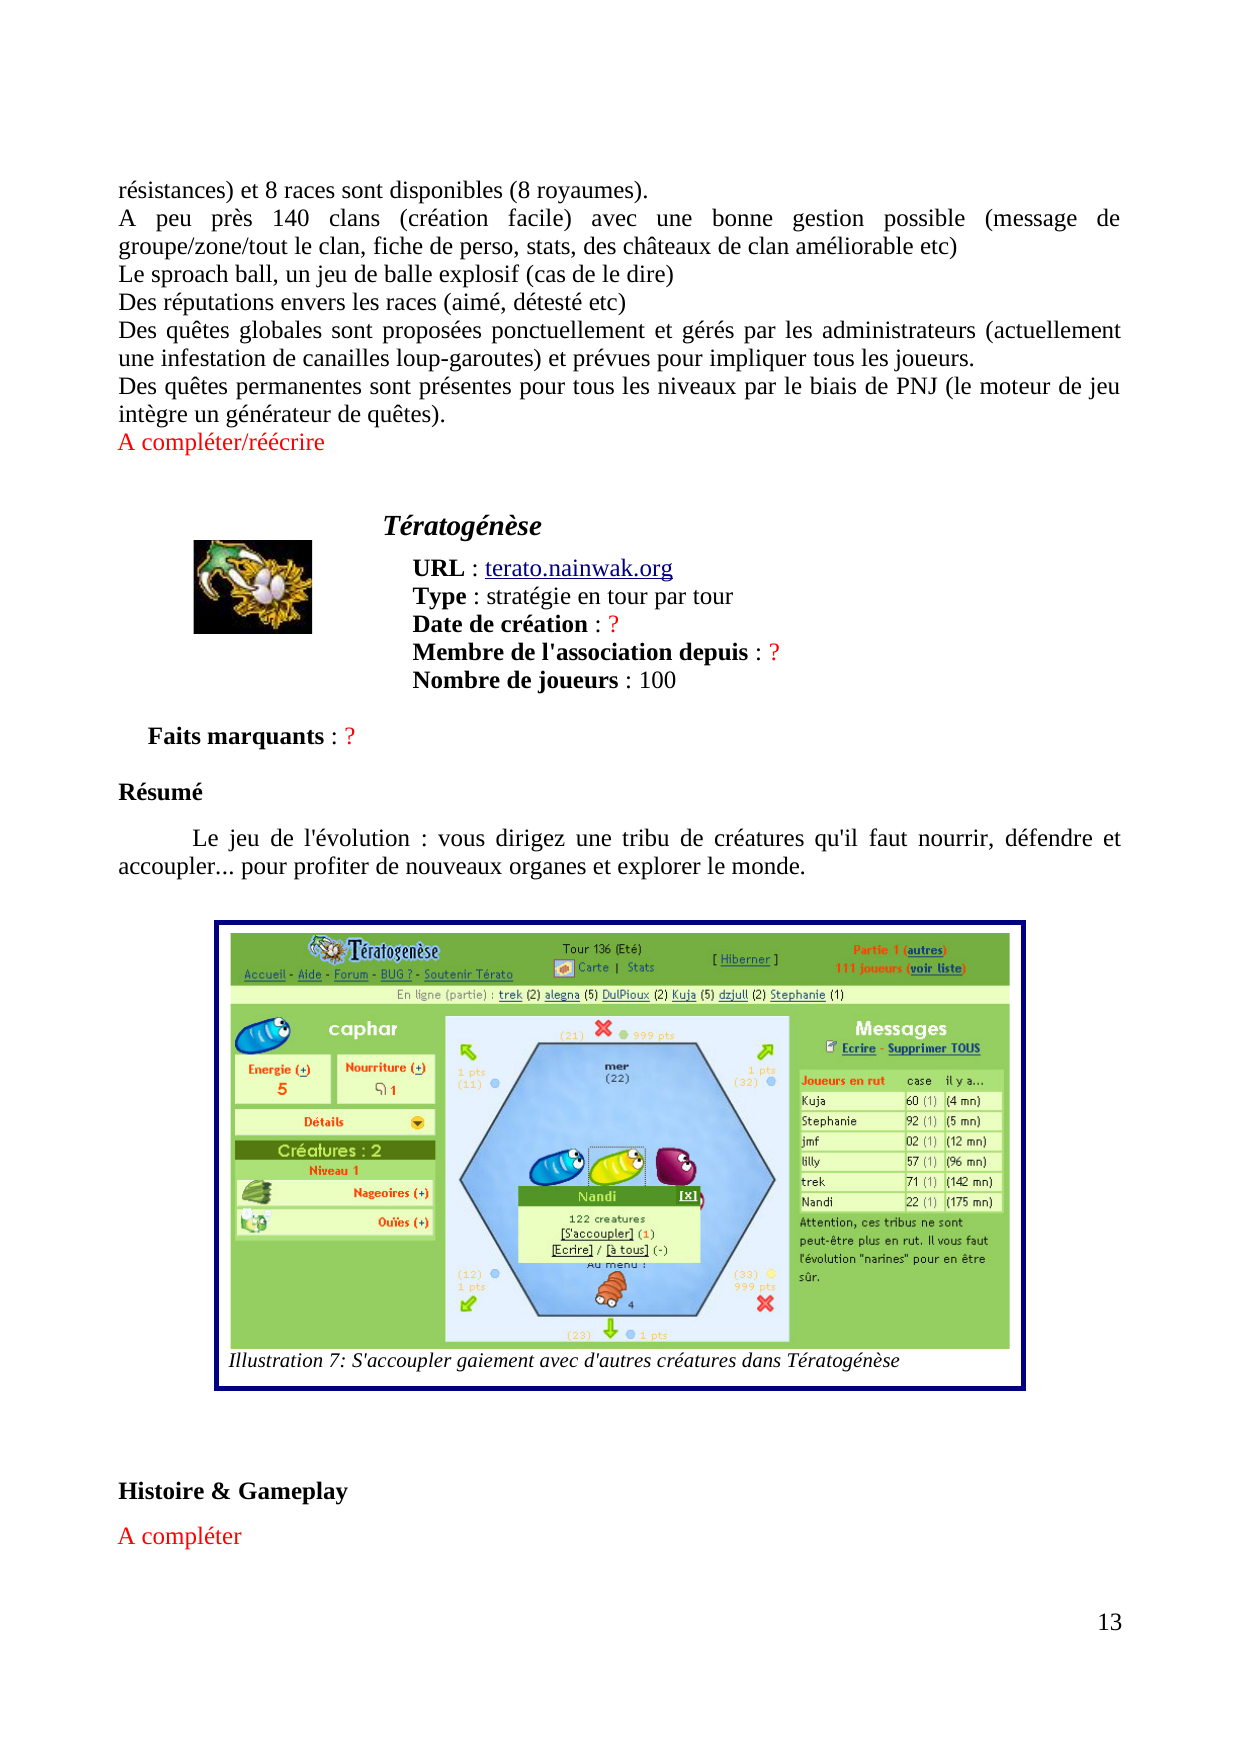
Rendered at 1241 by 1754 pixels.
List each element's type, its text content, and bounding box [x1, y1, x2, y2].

text Le jeu de l'évolution : vous dirigez une tribu de créatures qu'il faut nourrir, défendre et accoupler... pour profiter de nouveaux organes et explorer le monde. [118, 824, 1122, 880]
text A compléter/réécrire [117, 428, 1122, 456]
text résistances) et 8 races sont disponibles (8 royaumes). A peu près 140 clans (création facile) avec une bonne gestion possible (message de groupe/zone/tout le clan, fiche de perso, stats, des châteaux de clan améliorable etc) Le sproach ball, un jeu de balle explosif (cas de le dire) Des réputations envers les races (aimé, détesté etc) Des quêtes globales sont proposées ponctuellement et gérés par les administrateurs (actuellement une infestation de canailles loup-garoutes) et prévues pour impliquer tous les joueurs. Des quêtes permanentes sont présentes pour tous les niveaux par le biais de PNJ (le moteur de jeu intègre un générateur de quêtes). [118, 176, 1122, 428]
text Nombre de joueurs : 100 [412, 666, 1122, 694]
text Résumé [118, 778, 1122, 806]
picture [230, 933, 1010, 1349]
text Faits marquants : ? [118, 722, 1122, 750]
text Type : stratégie en tour par tour [412, 582, 1122, 610]
text Date de création : ? [412, 610, 1122, 638]
subtitle Tératogénèse [352, 509, 1122, 541]
text Histoire & Gameplay [118, 1477, 1122, 1504]
text A compléter [117, 1522, 649, 1550]
text Illustration 7: S'accoupler gaiement avec d'autres créatures dans Tératogénèse [228, 934, 1012, 1372]
picture [193, 540, 313, 634]
text Membre de l'association depuis : ? [412, 638, 1122, 666]
text URL : terato.nainwak.org [412, 554, 1122, 582]
